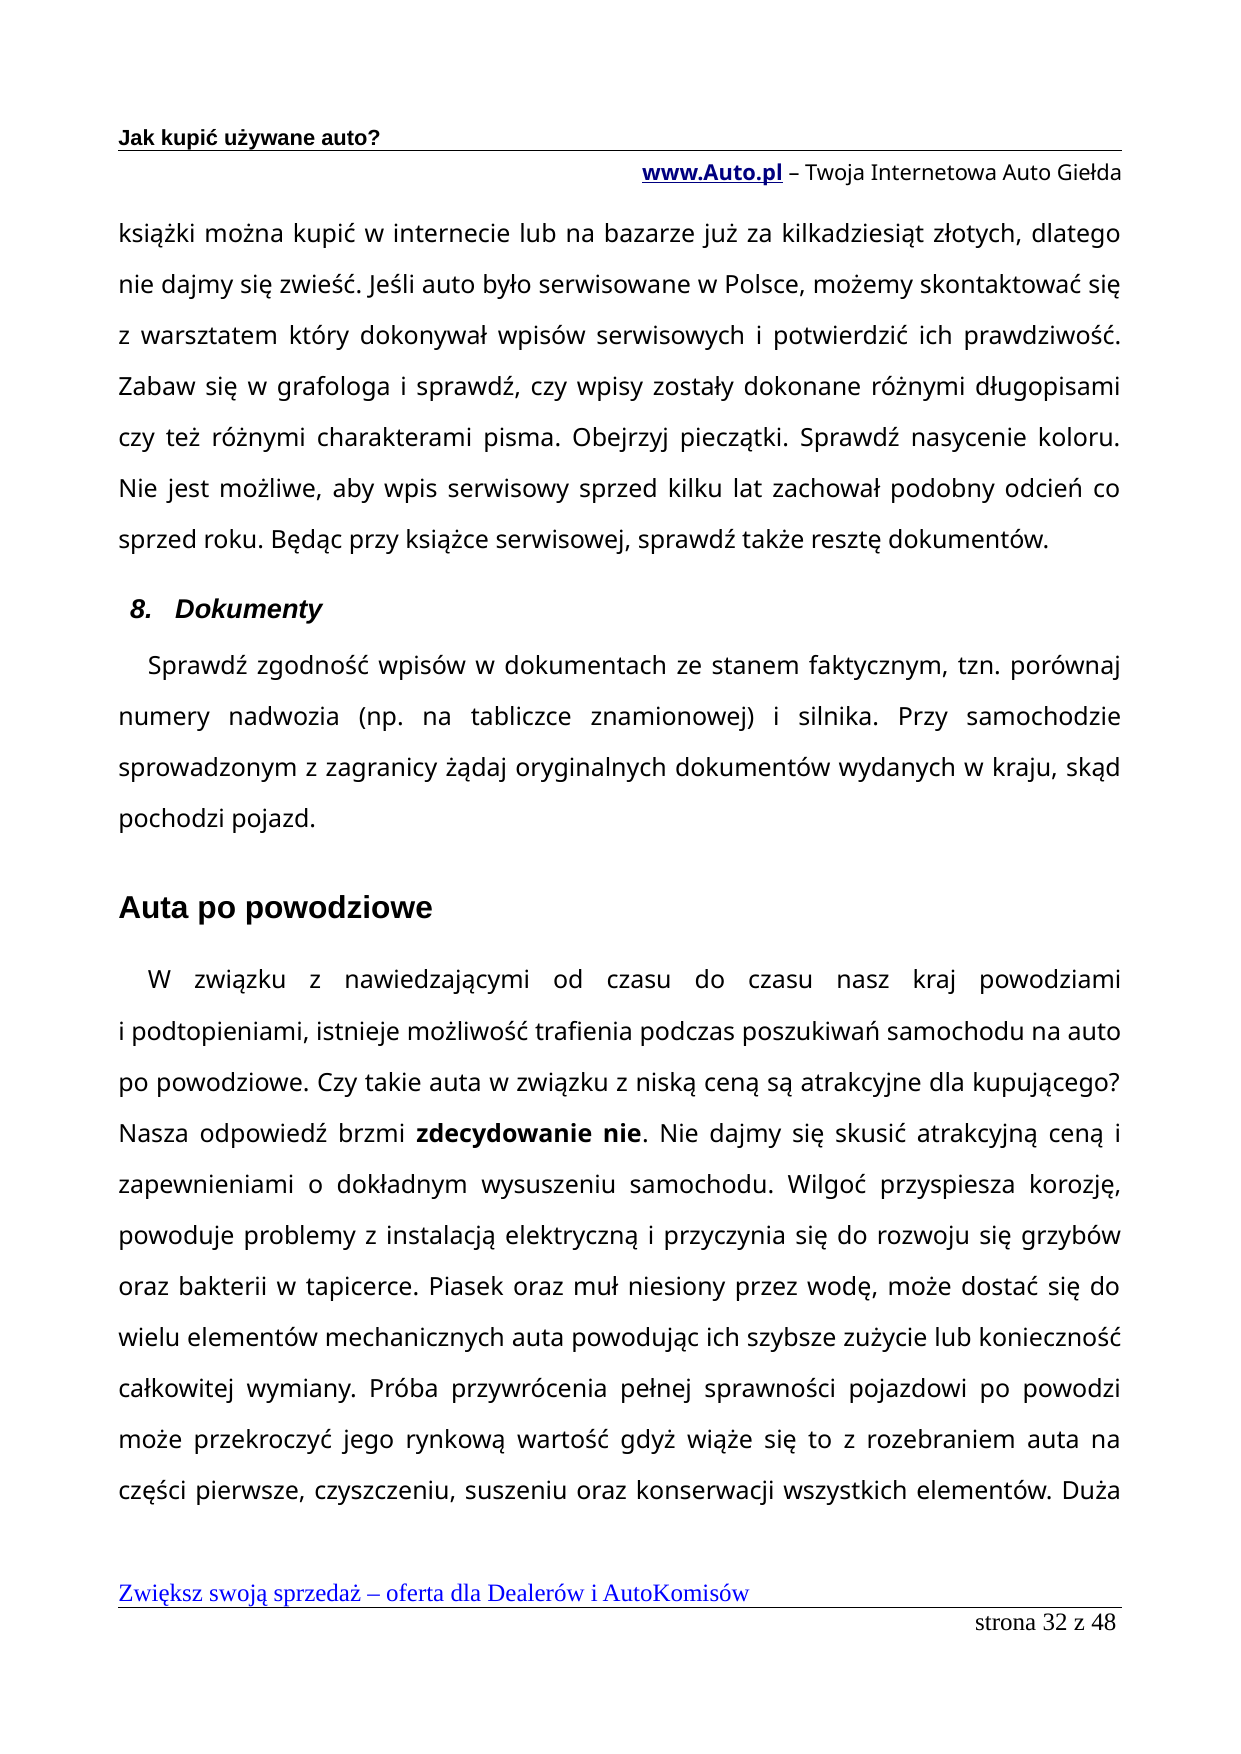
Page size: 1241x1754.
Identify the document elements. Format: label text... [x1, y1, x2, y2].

text książki można kupić w internecie lub na bazarze już za kilkadziesiąt złotych, dlatego nie dajmy się zwieść. Jeśli auto było serwisowane w Polsce, możemy skontaktować się z warsztatem który dokonywał wpisów serwisowych i potwierdzić ich prawdziwość. Zabaw się w grafologa i sprawdź, czy wpisy zostały dokonane różnymi długopisami czy też różnymi charakterami pisma. Obejrzyj pieczątki. Sprawdź nasycenie koloru. Nie jest możliwe, aby wpis serwisowy sprzed kilku lat zachował podobny odcień co sprzed roku. Będąc przy książce serwisowej, sprawdź także resztę dokumentów. [118, 216, 1122, 556]
subtitle Auta po powodziowe [118, 889, 1122, 925]
subtitle Dokumenty [130, 593, 1122, 624]
text W związku z nawiedzającymi od czasu do czasu nasz kraj powodziami i podtopieniami, istnieje możliwość trafienia podczas poszukiwań samochodu na auto po powodziowe. Czy takie auta w związku z niską ceną są atrakcyjne dla kupującego? Nasza odpowiedź brzmi zdecydowanie nie. Nie dajmy się skusić atrakcyjną ceną i zapewnieniami o dokładnym wysuszeniu samochodu. Wilgoć przyspiesza korozję, powoduje problemy z instalacją elektryczną i przyczynia się do rozwoju się grzybów oraz bakterii w tapicerce. Piasek oraz muł niesiony przez wodę, może dostać się do wielu elementów mechanicznych auta powodując ich szybsze zużycie lub konieczność całkowitej wymiany. Próba przywrócenia pełnej sprawności pojazdowi po powodzi może przekroczyć jego rynkową wartość gdyż wiąże się to z rozebraniem auta na części pierwsze, czyszczeniu, suszeniu oraz konserwacji wszystkich elementów. Duża [118, 962, 1122, 1507]
text Sprawdź zgodność wpisów w dokumentach ze stanem faktycznym, tzn. porównaj numery nadwozia (np. na tabliczce znamionowej) i silnika. Przy samochodzie sprowadzonym z zagranicy żądaj oryginalnych dokumentów wydanych w kraju, skąd pochodzi pojazd. [118, 647, 1122, 835]
